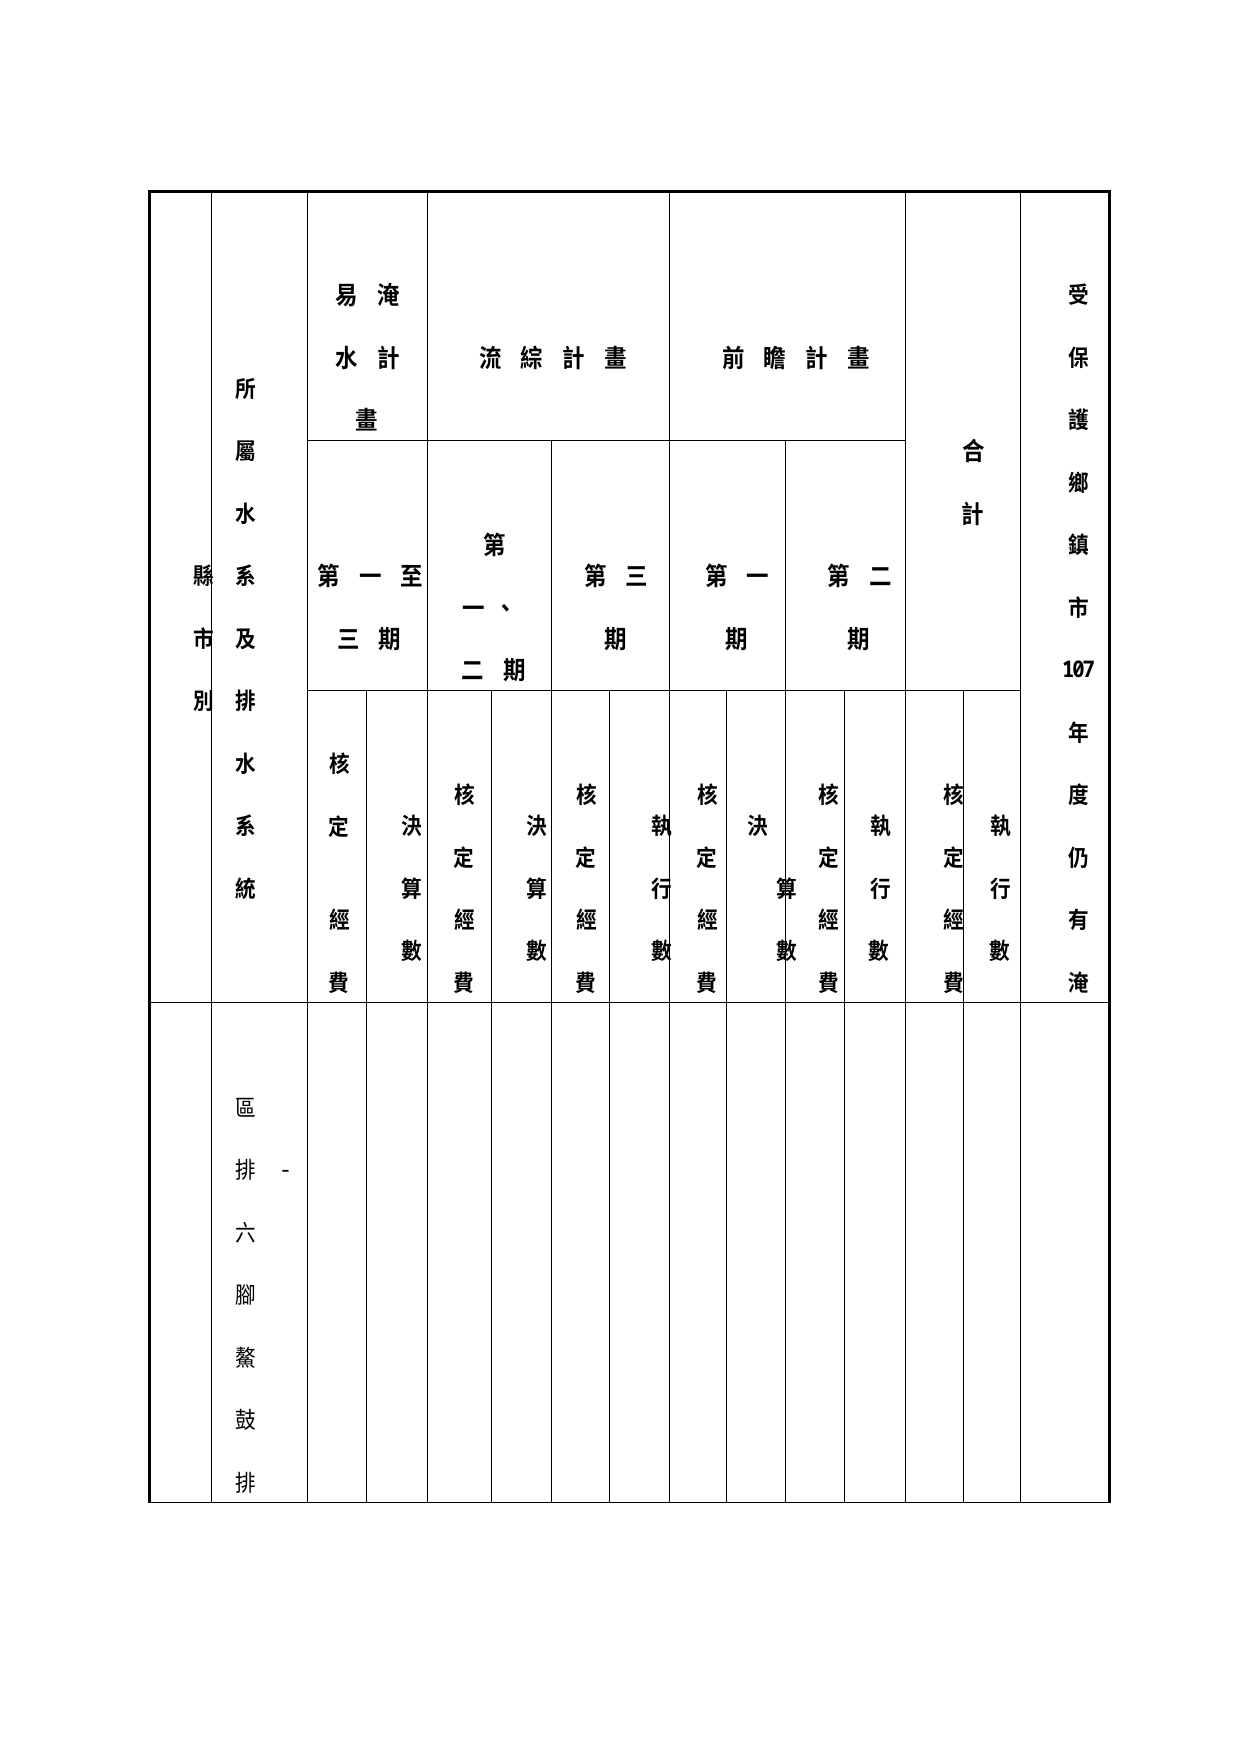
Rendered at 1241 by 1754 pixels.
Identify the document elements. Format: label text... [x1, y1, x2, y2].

table_cell 核定 經費 [552, 691, 609, 1002]
table_header 合計 [906, 193, 1020, 689]
table_cell [492, 1003, 551, 1502]
table_cell 核定 經費 [428, 691, 491, 1002]
table_cell 核定 經費 [308, 691, 366, 1002]
table_cell [428, 1003, 491, 1502]
table_header 所屬水系及排水系統 [212, 193, 307, 1002]
table_cell 執行數 [845, 691, 905, 1002]
table_cell [308, 1003, 366, 1502]
table_header 前瞻計畫 [670, 193, 905, 439]
table_cell [964, 1003, 1020, 1502]
table_cell 決算數 [367, 691, 427, 1002]
table_header 流綜計畫 [428, 193, 669, 439]
table_header 易淹水計畫 [308, 193, 427, 439]
table_cell 核定 經費 [670, 691, 726, 1002]
table_cell [610, 1003, 669, 1502]
table_cell 執行數 [964, 691, 1020, 1002]
table_cell 決算數 [727, 691, 785, 1002]
table_cell [151, 1003, 211, 1502]
table_cell 第三期 [552, 441, 669, 689]
table_cell [727, 1003, 785, 1502]
table_cell [670, 1003, 726, 1502]
table_cell 核定 經費 [906, 691, 963, 1002]
table_cell 第一期 [670, 441, 785, 689]
table_cell [906, 1003, 963, 1502]
table_cell 第一、二期 [428, 441, 551, 689]
table_header 受保護鄉鎮市107年度仍有淹水情形者 [1021, 193, 1108, 1002]
table_cell 第一至三期 [308, 441, 427, 689]
table_cell [1021, 1003, 1108, 1502]
table_header 縣市別 [151, 193, 211, 1002]
table_cell 區排-六腳鰲鼓排 [212, 1003, 307, 1502]
table_cell [786, 1003, 844, 1502]
table_cell 執行數 [610, 691, 669, 1002]
table_cell - [845, 1003, 905, 1502]
table_cell 第二期 [786, 441, 905, 689]
table_cell 核定 經費 [786, 691, 844, 1002]
table_cell 決算數 [492, 691, 551, 1002]
table_cell [552, 1003, 609, 1502]
table_cell [367, 1003, 427, 1502]
